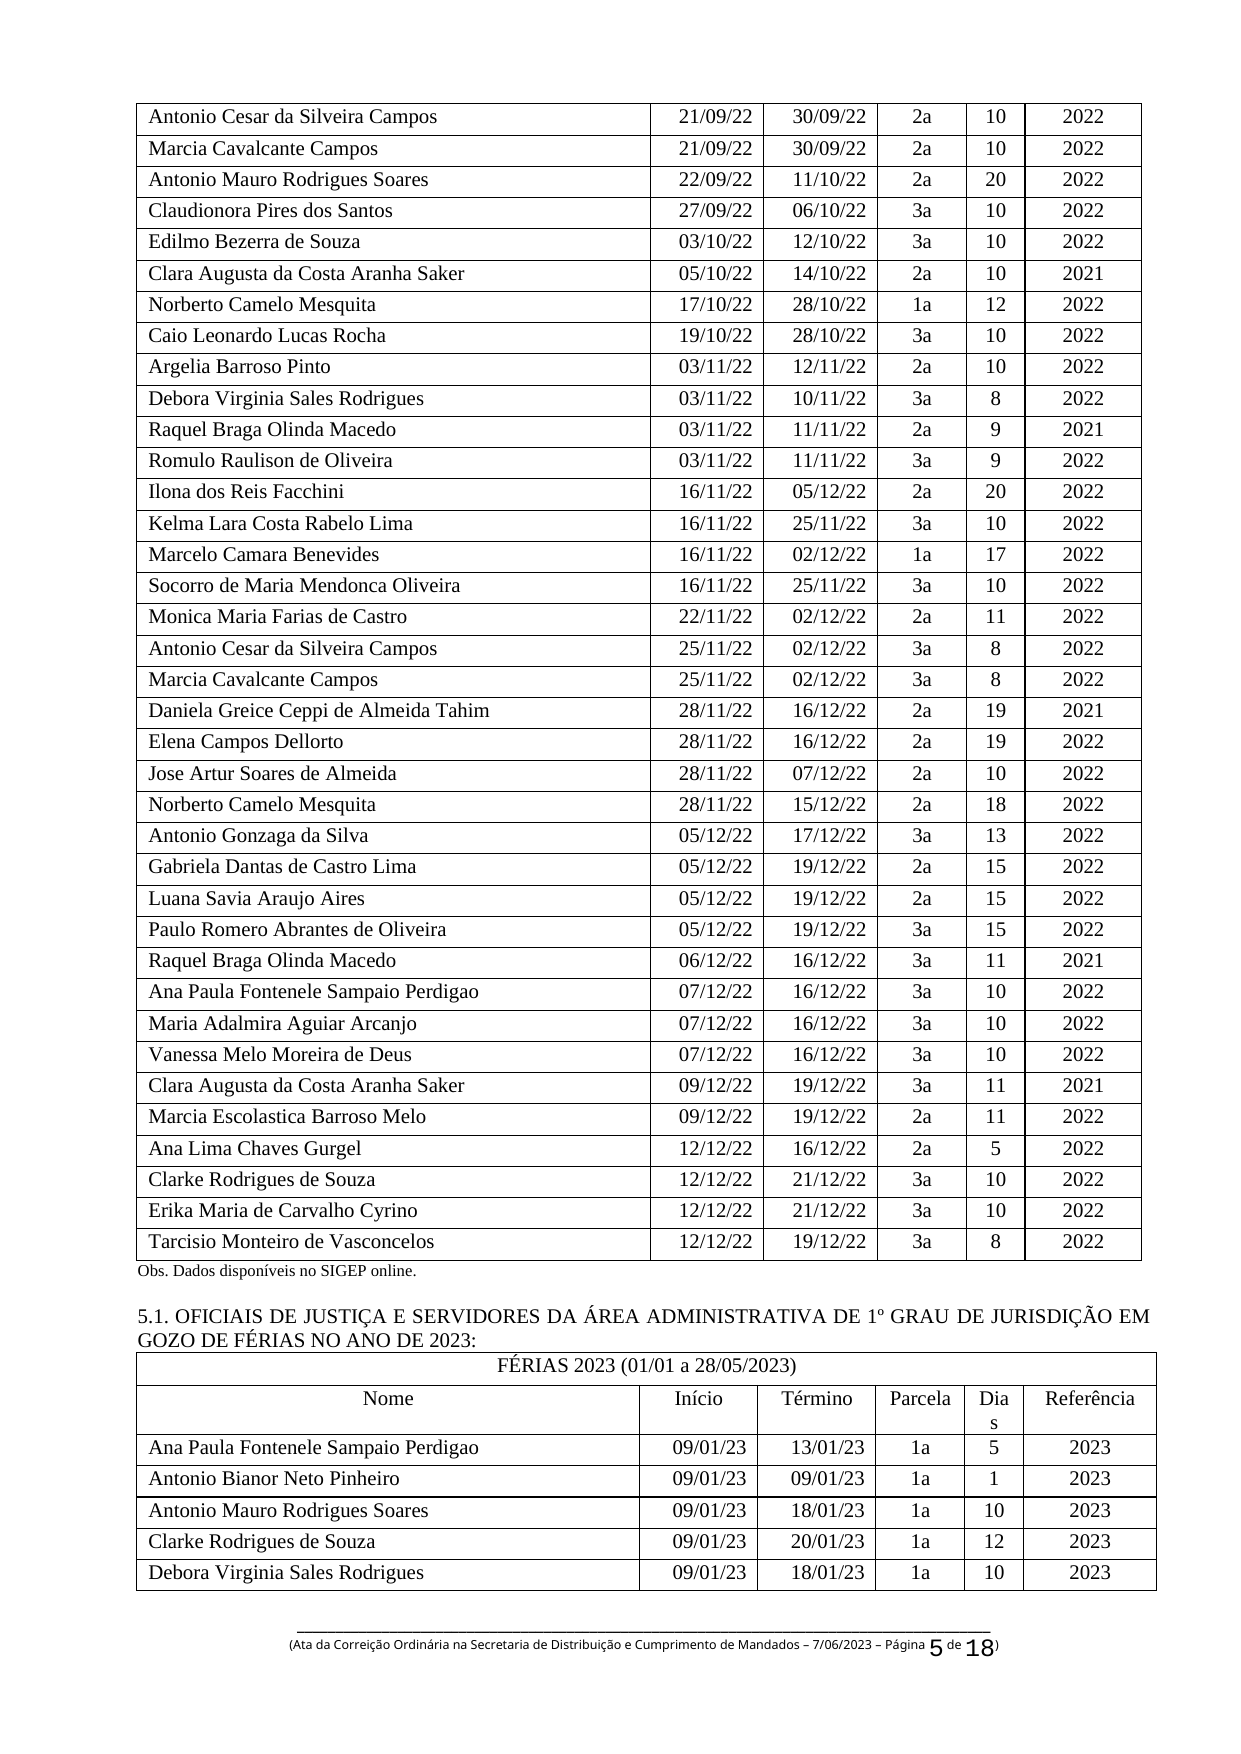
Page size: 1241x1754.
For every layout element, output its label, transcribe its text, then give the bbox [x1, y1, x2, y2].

table_cell 8 [967, 636, 1024, 666]
table_cell Claudionora Pires dos Santos [137, 198, 650, 228]
table_cell 2022 [1026, 167, 1141, 197]
table_cell Debora Virginia Sales Rodrigues [137, 386, 650, 416]
table_cell Clarke Rodrigues de Souza [137, 1529, 639, 1559]
table_cell 2022 [1026, 1167, 1141, 1197]
table_cell 2023 [1024, 1466, 1156, 1496]
table_cell 11 [967, 1104, 1024, 1134]
table_cell Antonio Cesar da Silveira Campos [137, 104, 650, 134]
table_cell 10 [967, 229, 1024, 259]
table_cell Romulo Raulison de Oliveira [137, 448, 650, 478]
table_cell 10 [967, 104, 1024, 134]
table_cell 18/01/23 [758, 1498, 875, 1528]
table_cell 2022 [1026, 667, 1141, 697]
table_cell 2022 [1026, 511, 1141, 541]
table_cell 12/11/22 [764, 354, 877, 384]
table_cell 17/12/22 [764, 823, 877, 853]
table_cell 09/01/23 [640, 1466, 757, 1496]
table_cell Socorro de Maria Mendonca Oliveira [137, 573, 650, 603]
table_cell 2022 [1026, 604, 1141, 634]
table_cell 2a [878, 479, 966, 509]
table_cell Clarke Rodrigues de Souza [137, 1167, 650, 1197]
table_cell 2022 [1026, 292, 1141, 322]
table_cell 10 [967, 511, 1024, 541]
table_cell 2a [878, 354, 966, 384]
table_cell 12/12/22 [651, 1198, 763, 1228]
table_cell 09/12/22 [651, 1104, 763, 1134]
table_cell 2023 [1024, 1529, 1156, 1559]
table_cell 3a [878, 511, 966, 541]
table_cell 12/12/22 [651, 1167, 763, 1197]
table_cell 1a [876, 1560, 964, 1590]
table_cell 2022 [1026, 542, 1141, 572]
table_cell Marcia Cavalcante Campos [137, 136, 650, 166]
table_cell 10 [967, 323, 1024, 353]
table_cell 2a [878, 886, 966, 916]
table_cell 05/12/22 [651, 823, 763, 853]
table_cell 19/10/22 [651, 323, 763, 353]
table_cell 19/12/22 [764, 854, 877, 884]
table_cell 22/11/22 [651, 604, 763, 634]
table_cell 10 [967, 1198, 1024, 1228]
table_cell 2022 [1026, 323, 1141, 353]
table_cell 10 [967, 354, 1024, 384]
table_cell 05/12/22 [651, 854, 763, 884]
table_cell 28/11/22 [651, 761, 763, 791]
table_cell 21/09/22 [651, 136, 763, 166]
table_cell 30/09/22 [764, 104, 877, 134]
table_cell 05/10/22 [651, 261, 763, 291]
table_cell 22/09/22 [651, 167, 763, 197]
table_cell Antonio Mauro Rodrigues Soares [137, 167, 650, 197]
table_cell Jose Artur Soares de Almeida [137, 761, 650, 791]
table_cell 20 [967, 479, 1024, 509]
table_cell 16/11/22 [651, 573, 763, 603]
table_cell 2022 [1026, 198, 1141, 228]
table_cell Antonio Bianor Neto Pinheiro [137, 1466, 639, 1496]
table_cell 25/11/22 [764, 573, 877, 603]
table_cell 02/12/22 [764, 604, 877, 634]
table_cell 28/11/22 [651, 792, 763, 822]
table_cell 3a [878, 1073, 966, 1103]
table_cell 02/12/22 [764, 667, 877, 697]
table_cell 15 [967, 886, 1024, 916]
table_cell 8 [967, 1229, 1024, 1259]
table_cell 2022 [1026, 479, 1141, 509]
table_cell 3a [878, 1011, 966, 1041]
table_cell 2021 [1026, 1073, 1141, 1103]
table_cell 1a [876, 1529, 964, 1559]
table_cell 10 [965, 1560, 1023, 1590]
table_cell 2022 [1026, 573, 1141, 603]
table_cell 2021 [1026, 417, 1141, 447]
table_cell Raquel Braga Olinda Macedo [137, 417, 650, 447]
table_cell 2022 [1026, 979, 1141, 1009]
table_cell 03/11/22 [651, 386, 763, 416]
table_cell Marcelo Camara Benevides [137, 542, 650, 572]
table_cell 5 [965, 1435, 1023, 1465]
table_cell 15/12/22 [764, 792, 877, 822]
table_cell 3a [878, 1167, 966, 1197]
table_cell 16/12/22 [764, 698, 877, 728]
table_cell Monica Maria Farias de Castro [137, 604, 650, 634]
table_cell 3a [878, 979, 966, 1009]
table_cell 19/12/22 [764, 1104, 877, 1134]
table_cell 16/12/22 [764, 729, 877, 759]
table_cell 13 [967, 823, 1024, 853]
table_cell 16/11/22 [651, 542, 763, 572]
table_cell 03/11/22 [651, 417, 763, 447]
table_cell 2021 [1026, 698, 1141, 728]
table_cell 07/12/22 [651, 1011, 763, 1041]
table_cell 2022 [1026, 1104, 1141, 1134]
table_cell 3a [878, 229, 966, 259]
table_cell 30/09/22 [764, 136, 877, 166]
table_cell 2022 [1026, 448, 1141, 478]
table_cell 11 [967, 948, 1024, 978]
table_cell 14/10/22 [764, 261, 877, 291]
table_cell Parcela [876, 1386, 964, 1434]
table_cell 2a [878, 729, 966, 759]
table_cell 07/12/22 [651, 979, 763, 1009]
table_cell 13/01/23 [758, 1435, 875, 1465]
table_cell 8 [967, 386, 1024, 416]
table_cell 2a [878, 261, 966, 291]
table_cell Nome [137, 1386, 639, 1434]
table_cell Clara Augusta da Costa Aranha Saker [137, 1073, 650, 1103]
table_cell 2a [878, 854, 966, 884]
table_cell 11/11/22 [764, 417, 877, 447]
table_cell 16/12/22 [764, 979, 877, 1009]
table_cell 2022 [1026, 1229, 1141, 1259]
table_cell 05/12/22 [651, 886, 763, 916]
subtitle 5.1. OFICIAIS DE JUSTIÇA E SERVIDORES DA ÁREA ADMINISTRATIVA DE 1º GRAU DE JURISDIÇÃO EM GOZO DE FÉRIAS NO ANO DE 2023: [137, 1304, 1150, 1352]
table_cell 2021 [1026, 948, 1141, 978]
table_cell 2023 [1024, 1498, 1156, 1528]
table_cell Caio Leonardo Lucas Rocha [137, 323, 650, 353]
table_cell 3a [878, 917, 966, 947]
table_cell 3a [878, 667, 966, 697]
table_cell Daniela Greice Ceppi de Almeida Tahim [137, 698, 650, 728]
table_cell 19/12/22 [764, 1229, 877, 1259]
table_cell 19/12/22 [764, 917, 877, 947]
table_cell Ana Lima Chaves Gurgel [137, 1136, 650, 1166]
table_cell 02/12/22 [764, 542, 877, 572]
table_cell 19/12/22 [764, 1073, 877, 1103]
table_cell 15 [967, 917, 1024, 947]
table_cell 10 [967, 136, 1024, 166]
table_cell 1a [876, 1466, 964, 1496]
table_cell 21/12/22 [764, 1167, 877, 1197]
table_cell 17/10/22 [651, 292, 763, 322]
table_cell 16/11/22 [651, 479, 763, 509]
table_header FÉRIAS 2023 (01/01 a 28/05/2023) [137, 1353, 1156, 1385]
table_cell 3a [878, 448, 966, 478]
table_cell 2a [878, 761, 966, 791]
table_cell 25/11/22 [651, 636, 763, 666]
table_cell 16/12/22 [764, 1042, 877, 1072]
table_cell 18/01/23 [758, 1560, 875, 1590]
table_cell 16/12/22 [764, 1011, 877, 1041]
table_cell 02/12/22 [764, 636, 877, 666]
table_cell Vanessa Melo Moreira de Deus [137, 1042, 650, 1072]
table_cell 16/12/22 [764, 1136, 877, 1166]
table_cell 03/11/22 [651, 448, 763, 478]
table_cell 10 [967, 1167, 1024, 1197]
table_cell Clara Augusta da Costa Aranha Saker [137, 261, 650, 291]
table_cell 20/01/23 [758, 1529, 875, 1559]
table_cell Norberto Camelo Mesquita [137, 792, 650, 822]
table_cell 2022 [1026, 1042, 1141, 1072]
table_cell 3a [878, 198, 966, 228]
table_cell Antonio Mauro Rodrigues Soares [137, 1498, 639, 1528]
table_cell 1 [965, 1466, 1023, 1496]
table_cell 28/10/22 [764, 292, 877, 322]
table_cell 2022 [1026, 886, 1141, 916]
table_cell 2a [878, 1104, 966, 1134]
table_cell 2a [878, 604, 966, 634]
table_cell 27/09/22 [651, 198, 763, 228]
table_cell 05/12/22 [764, 479, 877, 509]
table_cell 15 [967, 854, 1024, 884]
table_cell 12/12/22 [651, 1229, 763, 1259]
table_cell Término [758, 1386, 875, 1434]
table_cell 2a [878, 167, 966, 197]
table_cell Referência [1024, 1386, 1156, 1434]
table_cell 07/12/22 [651, 1042, 763, 1072]
table_cell Elena Campos Dellorto [137, 729, 650, 759]
table_cell 2a [878, 792, 966, 822]
table_cell 3a [878, 823, 966, 853]
table_cell 1a [876, 1498, 964, 1528]
table_cell 18 [967, 792, 1024, 822]
table_cell 1a [878, 292, 966, 322]
table_cell 10 [967, 979, 1024, 1009]
table_cell 07/12/22 [764, 761, 877, 791]
table_cell 11 [967, 1073, 1024, 1103]
table_cell 09/01/23 [640, 1498, 757, 1528]
table_cell 10 [967, 1011, 1024, 1041]
table_cell Marcia Escolastica Barroso Melo [137, 1104, 650, 1134]
table_cell Ana Paula Fontenele Sampaio Perdigao [137, 979, 650, 1009]
table_cell 05/12/22 [651, 917, 763, 947]
table_cell Erika Maria de Carvalho Cyrino [137, 1198, 650, 1228]
table_cell 11/11/22 [764, 448, 877, 478]
table_cell 03/11/22 [651, 354, 763, 384]
table_cell 2022 [1026, 104, 1141, 134]
table_cell 2022 [1026, 823, 1141, 853]
table_cell 12/10/22 [764, 229, 877, 259]
table_cell 12/12/22 [651, 1136, 763, 1166]
table_cell 25/11/22 [764, 511, 877, 541]
table_cell 17 [967, 542, 1024, 572]
table_cell 2a [878, 136, 966, 166]
table_cell Marcia Cavalcante Campos [137, 667, 650, 697]
table_cell 3a [878, 1198, 966, 1228]
table_cell 09/12/22 [651, 1073, 763, 1103]
table_cell Ilona dos Reis Facchini [137, 479, 650, 509]
table_cell 3a [878, 573, 966, 603]
table_cell 16/11/22 [651, 511, 763, 541]
table_cell Edilmo Bezerra de Souza [137, 229, 650, 259]
table_cell 3a [878, 323, 966, 353]
table_cell Raquel Braga Olinda Macedo [137, 948, 650, 978]
table_cell 11 [967, 604, 1024, 634]
table_cell Kelma Lara Costa Rabelo Lima [137, 511, 650, 541]
table_cell 2022 [1026, 136, 1141, 166]
table_cell Antonio Cesar da Silveira Campos [137, 636, 650, 666]
table_cell 28/11/22 [651, 698, 763, 728]
table_cell Debora Virginia Sales Rodrigues [137, 1560, 639, 1590]
table_cell 2022 [1026, 761, 1141, 791]
table_cell 2022 [1026, 636, 1141, 666]
table_cell 21/12/22 [764, 1198, 877, 1228]
table_cell 2023 [1024, 1435, 1156, 1465]
table_cell 12 [965, 1529, 1023, 1559]
table_cell 3a [878, 636, 966, 666]
table_cell 9 [967, 448, 1024, 478]
table_cell 2a [878, 698, 966, 728]
table_cell Tarcisio Monteiro de Vasconcelos [137, 1229, 650, 1259]
table_cell 19/12/22 [764, 886, 877, 916]
table_cell 2022 [1026, 917, 1141, 947]
table_cell 09/01/23 [640, 1529, 757, 1559]
table_cell 2022 [1026, 1198, 1141, 1228]
table_cell 1a [878, 542, 966, 572]
table_cell 20 [967, 167, 1024, 197]
table_cell 8 [967, 667, 1024, 697]
table_cell 09/01/23 [640, 1435, 757, 1465]
table_cell 10 [965, 1498, 1023, 1528]
table_cell 3a [878, 386, 966, 416]
table_cell Antonio Gonzaga da Silva [137, 823, 650, 853]
table_cell 06/10/22 [764, 198, 877, 228]
table_cell 28/11/22 [651, 729, 763, 759]
table_cell 2022 [1026, 729, 1141, 759]
table_cell 12 [967, 292, 1024, 322]
table_cell Dias [965, 1386, 1023, 1434]
table_cell Luana Savia Araujo Aires [137, 886, 650, 916]
table_cell 19 [967, 729, 1024, 759]
table_cell 3a [878, 1042, 966, 1072]
table_cell 2021 [1026, 261, 1141, 291]
table_cell 10 [967, 1042, 1024, 1072]
table_cell 2022 [1026, 229, 1141, 259]
table_cell 5 [967, 1136, 1024, 1166]
table_cell Início [640, 1386, 757, 1434]
table_cell 3a [878, 948, 966, 978]
subtitle Obs. Dados disponíveis no SIGEP online. [137, 1261, 1150, 1280]
table_cell 2022 [1026, 354, 1141, 384]
table_cell Ana Paula Fontenele Sampaio Perdigao [137, 1435, 639, 1465]
table_cell 9 [967, 417, 1024, 447]
table_cell 2022 [1026, 792, 1141, 822]
table_cell Argelia Barroso Pinto [137, 354, 650, 384]
table_cell 03/10/22 [651, 229, 763, 259]
table_cell 3a [878, 1229, 966, 1259]
table_cell Gabriela Dantas de Castro Lima [137, 854, 650, 884]
table_cell 10 [967, 261, 1024, 291]
table_cell Paulo Romero Abrantes de Oliveira [137, 917, 650, 947]
table_cell 16/12/22 [764, 948, 877, 978]
table_cell 09/01/23 [758, 1466, 875, 1496]
table_cell Maria Adalmira Aguiar Arcanjo [137, 1011, 650, 1041]
table_cell 2022 [1026, 854, 1141, 884]
table_cell 2023 [1024, 1560, 1156, 1590]
table_cell 19 [967, 698, 1024, 728]
table_cell 2022 [1026, 1011, 1141, 1041]
table_cell 28/10/22 [764, 323, 877, 353]
table_cell 10 [967, 198, 1024, 228]
table_cell 1a [876, 1435, 964, 1465]
table_cell 10 [967, 761, 1024, 791]
table_cell 2a [878, 417, 966, 447]
table_cell 2022 [1026, 386, 1141, 416]
table_cell Norberto Camelo Mesquita [137, 292, 650, 322]
table_cell 06/12/22 [651, 948, 763, 978]
table_cell 21/09/22 [651, 104, 763, 134]
table_cell 2a [878, 104, 966, 134]
table_cell 25/11/22 [651, 667, 763, 697]
table_cell 11/10/22 [764, 167, 877, 197]
table_cell 10 [967, 573, 1024, 603]
table_cell 2a [878, 1136, 966, 1166]
table_cell 2022 [1026, 1136, 1141, 1166]
table_cell 09/01/23 [640, 1560, 757, 1590]
table_cell 10/11/22 [764, 386, 877, 416]
